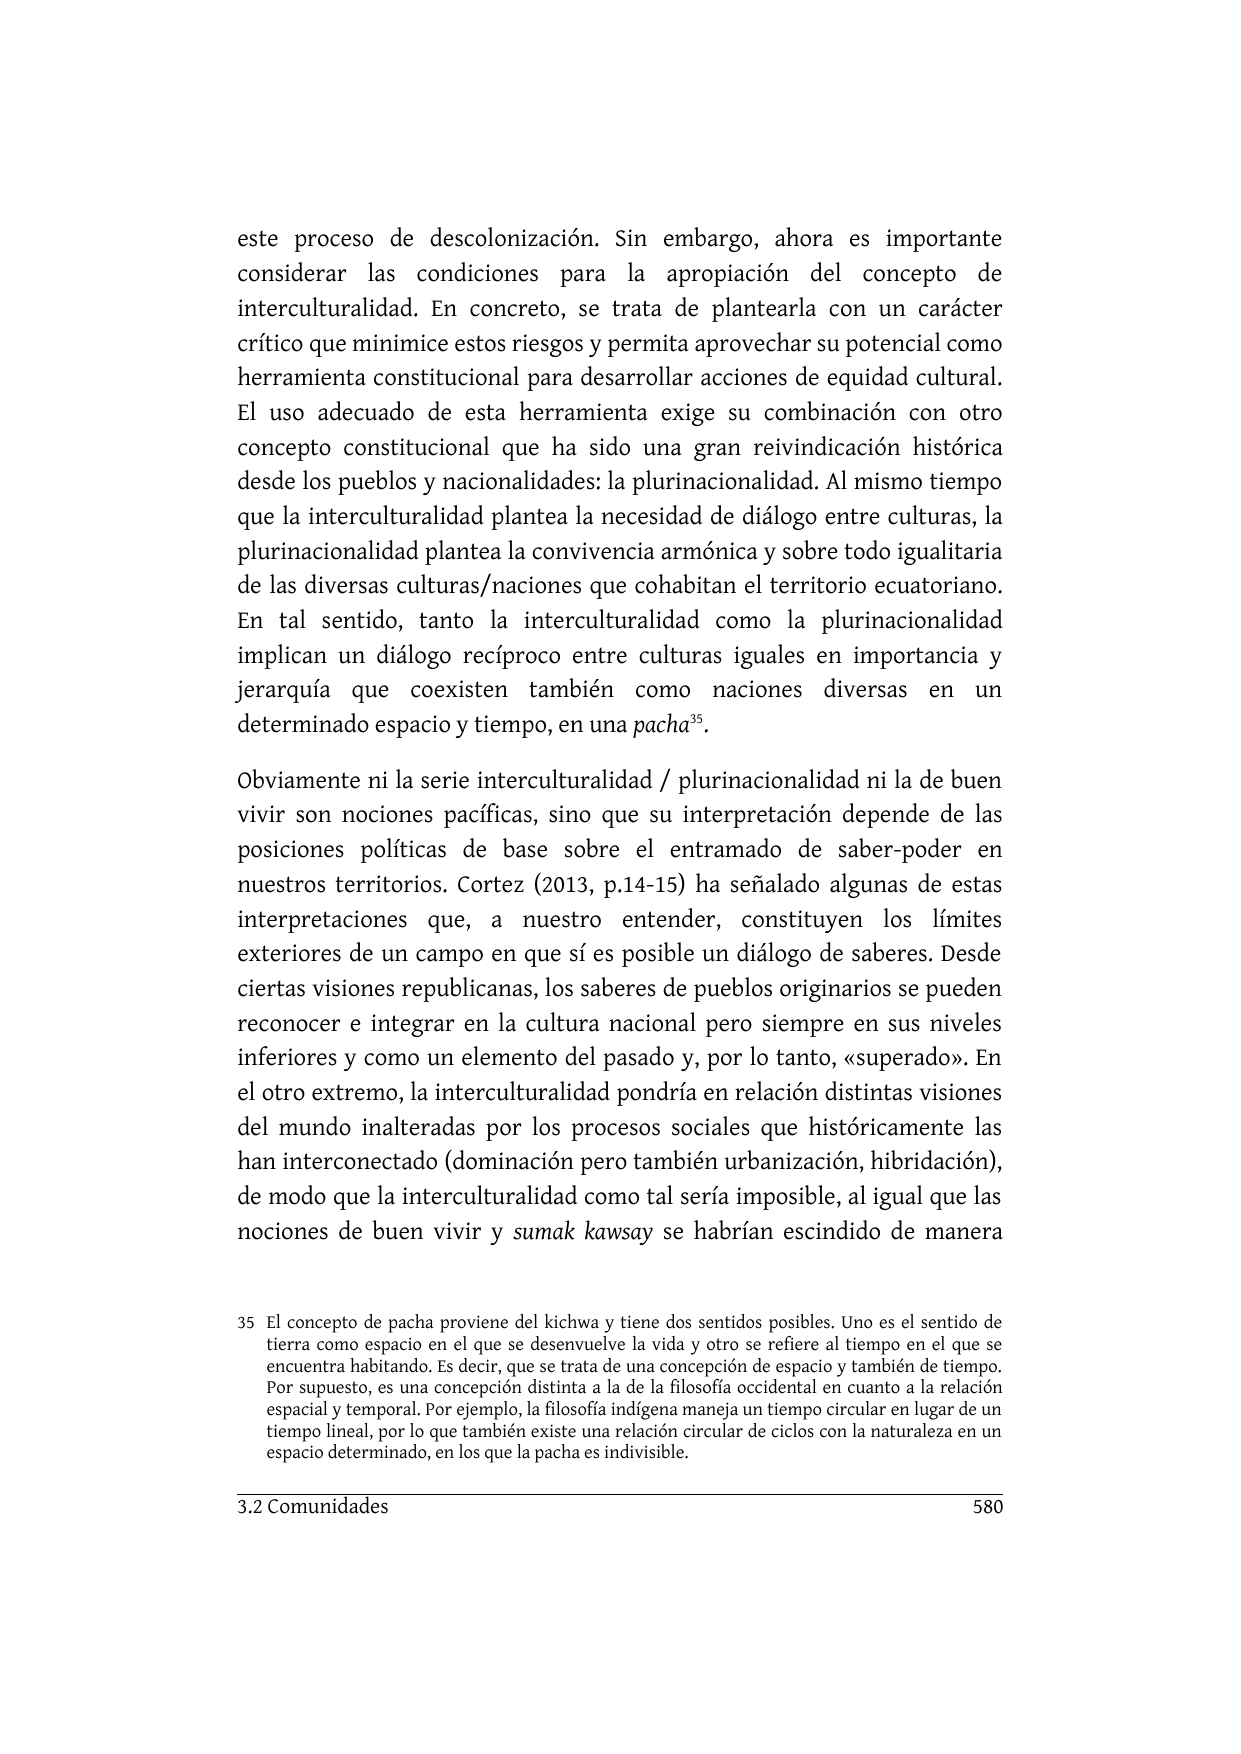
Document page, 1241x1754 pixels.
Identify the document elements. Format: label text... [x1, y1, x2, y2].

text este proceso de descolonización. Sin embargo, ahora es importante considerar las condiciones para la apropiación del concepto de interculturalidad. En concreto, se trata de plantearla con un carácter crítico que minimice estos riesgos y permita aprovechar su potencial como herramienta constitucional para desarrollar acciones de equidad cultural. El uso adecuado de esta herramienta exige su combinación con otro concepto constitucional que ha sido una gran reivindicación histórica desde los pueblos y nacionalidades: la plurinacionalidad. Al mismo tiempo que la interculturalidad plantea la necesidad de diálogo entre culturas, la plurinacionalidad plantea la convivencia armónica y sobre todo igualitaria de las diversas culturas/naciones que cohabitan el territorio ecuatoriano. En tal sentido, tanto la interculturalidad como la plurinacionalidad implican un diálogo recíproco entre culturas iguales en importancia y jerarquía que coexisten también como naciones diversas en un determinado espacio y tiempo, en una pacha. [237, 225, 1003, 739]
text El concepto de pacha proviene del kichwa y tiene dos sentidos posibles. Uno es el sentido de tierra como espacio en el que se desenvuelve la vida y otro se refiere al tiempo en el que se encuentra habitando. Es decir, que se trata de una concepción de espacio y también de tiempo. Por supuesto, es una concepción distinta a la de la filosofía occidental en cuanto a la relación espacial y temporal. Por ejemplo, la filosofía indígena maneja un tiempo circular en lugar de un tiempo lineal, por lo que también existe una relación circular de ciclos con la naturaleza en un espacio determinado, en los que la pacha es indivisible. [237, 1312, 1003, 1464]
text Obviamente ni la serie interculturalidad / plurinacionalidad ni la de buen vivir son nociones pacíficas, sino que su interpretación depende de las posiciones políticas de base sobre el entramado de saber-poder en nuestros territorios. Cortez (2013, p.14-15) ha señalado algunas de estas interpretaciones que, a nuestro entender, constituyen los límites exteriores de un campo en que sí es posible un diálogo de saberes. Desde ciertas visiones republicanas, los saberes de pueblos originarios se pueden reconocer e integrar en la cultura nacional pero siempre en sus niveles inferiores y como un elemento del pasado y, por lo tanto, «superado». En el otro extremo, la interculturalidad pondría en relación distintas visiones del mundo inalteradas por los procesos sociales que históricamente las han interconectado (dominación pero también urbanización, hibridación), de modo que la interculturalidad como tal sería imposible, al igual que las nociones de buen vivir y sumak kawsay se habrían escindido de manera [237, 766, 1003, 1246]
